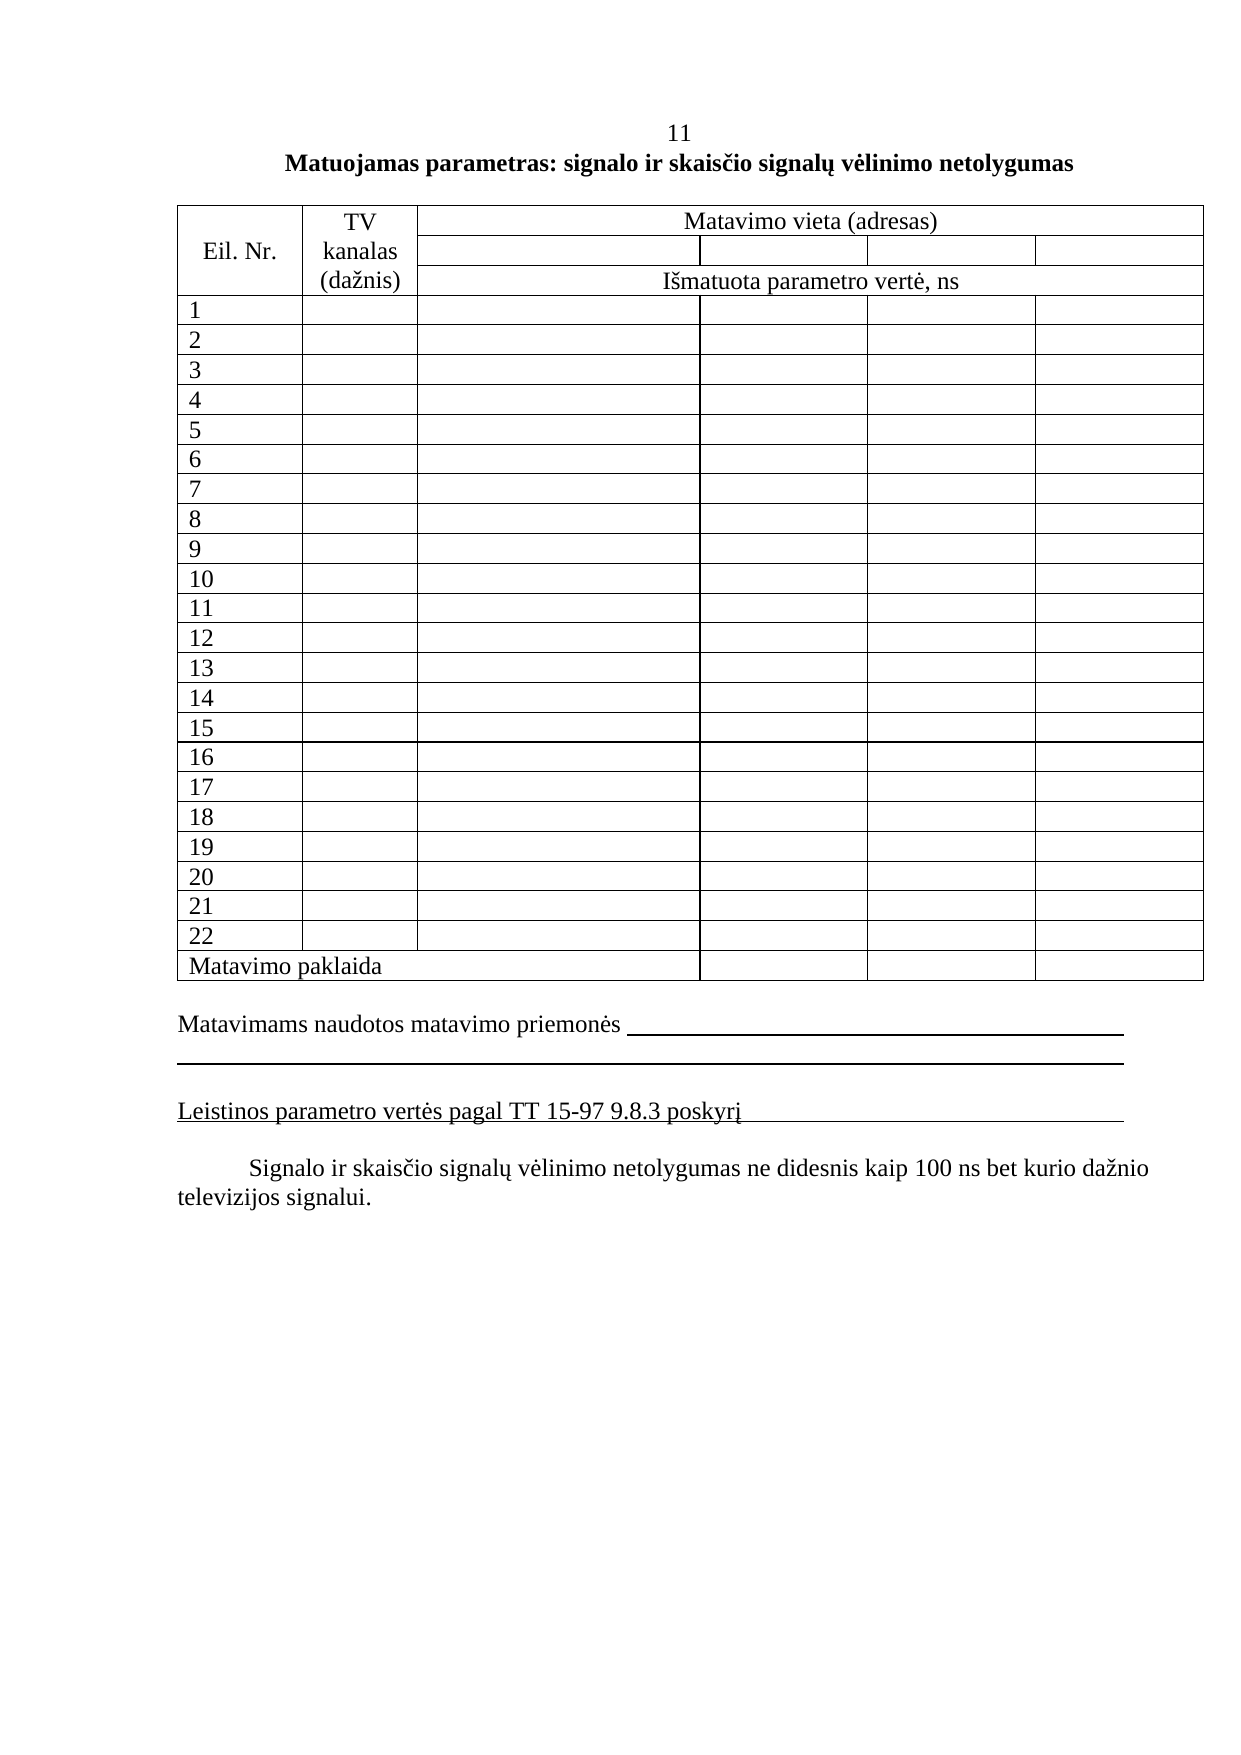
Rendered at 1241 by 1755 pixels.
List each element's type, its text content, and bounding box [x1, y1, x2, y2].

table_cell [868, 951, 1035, 980]
table_cell [701, 891, 867, 920]
table_cell [303, 355, 417, 384]
table_cell [303, 683, 417, 712]
table_cell [868, 385, 1035, 414]
table_cell [1036, 951, 1203, 980]
table_cell [701, 534, 867, 563]
table_cell [1036, 445, 1203, 473]
table_cell [701, 504, 867, 533]
table_cell [1036, 832, 1203, 861]
table_cell [868, 594, 1035, 622]
table_cell [868, 296, 1035, 324]
table_header TV kanalas (dažnis) [303, 206, 417, 294]
table_cell [418, 772, 699, 801]
table_cell [418, 891, 699, 920]
table_cell [868, 355, 1035, 384]
table_cell [303, 474, 417, 503]
table_cell [418, 713, 699, 741]
table_cell [418, 445, 699, 473]
table_cell [303, 445, 417, 473]
table_cell [868, 713, 1035, 741]
table_cell [303, 832, 417, 861]
table_cell [701, 415, 867, 443]
table_cell [303, 862, 417, 890]
text Leistinos parametro vertės pagal TT 15-97 9.8.3 poskyrį [177, 1096, 1181, 1124]
table_cell [701, 802, 867, 831]
table_cell [1036, 415, 1203, 443]
table_cell [701, 832, 867, 861]
table_cell [303, 653, 417, 682]
table_cell [701, 474, 867, 503]
table_cell [418, 802, 699, 831]
table_cell [701, 564, 867, 592]
table_cell [418, 415, 699, 443]
table_cell [418, 325, 699, 354]
table_cell 5 [178, 415, 302, 443]
table_cell [701, 713, 867, 741]
table_cell 16 [178, 743, 302, 771]
table_cell [303, 623, 417, 652]
table_cell [868, 325, 1035, 354]
table_cell [701, 594, 867, 622]
table_header Eil. Nr. [178, 206, 302, 294]
table_cell 17 [178, 772, 302, 801]
table_cell Matavimo paklaida [178, 951, 699, 980]
table_cell [1036, 564, 1203, 592]
table_cell [1036, 623, 1203, 652]
table_cell [868, 504, 1035, 533]
table_cell 13 [178, 653, 302, 682]
table_cell [868, 415, 1035, 443]
table_cell 11 [178, 594, 302, 622]
table_cell [303, 772, 417, 801]
table_cell 7 [178, 474, 302, 503]
table_cell [868, 743, 1035, 771]
table_cell [701, 653, 867, 682]
table_cell 12 [178, 623, 302, 652]
table_cell [418, 385, 699, 414]
table_cell 4 [178, 385, 302, 414]
table_cell 2 [178, 325, 302, 354]
table_header Matavimo vieta (adresas) [418, 206, 1203, 235]
table_cell [1036, 594, 1203, 622]
table_cell [303, 504, 417, 533]
table_cell [418, 534, 699, 563]
table_cell [868, 474, 1035, 503]
table_cell [1036, 653, 1203, 682]
table_cell [303, 325, 417, 354]
table_cell [1036, 683, 1203, 712]
table_cell [701, 683, 867, 712]
table_cell [1036, 504, 1203, 533]
table_cell [868, 772, 1035, 801]
table_cell [868, 653, 1035, 682]
table_cell [418, 921, 699, 950]
table_cell [1036, 862, 1203, 890]
table_cell [701, 921, 867, 950]
table_cell [303, 534, 417, 563]
table_cell 21 [178, 891, 302, 920]
table_cell [418, 296, 699, 324]
table_cell [701, 743, 867, 771]
table_cell 3 [178, 355, 302, 384]
table_cell 1 [178, 296, 302, 324]
table_cell [868, 921, 1035, 950]
text Signalo ir skaisčio signalų vėlinimo netolygumas ne didesnis kaip 100 ns bet kurio dažnio televizijos signalui. [177, 1153, 1181, 1211]
table_cell [701, 623, 867, 652]
table_cell [418, 862, 699, 890]
table_cell 20 [178, 862, 302, 890]
table_cell [418, 653, 699, 682]
table_cell [868, 564, 1035, 592]
table_cell [868, 236, 1035, 265]
table_cell [1036, 891, 1203, 920]
table_cell [701, 862, 867, 890]
table_cell [303, 921, 417, 950]
table_cell [303, 385, 417, 414]
table_cell [418, 743, 699, 771]
table_cell [418, 832, 699, 861]
table_cell [701, 236, 867, 265]
table_cell [1036, 385, 1203, 414]
table_cell [701, 772, 867, 801]
table_cell 6 [178, 445, 302, 473]
table_cell [868, 623, 1035, 652]
table_cell [868, 445, 1035, 473]
table_cell [1036, 355, 1203, 384]
table_cell [303, 415, 417, 443]
table_cell [868, 891, 1035, 920]
table_cell [868, 832, 1035, 861]
table_cell 9 [178, 534, 302, 563]
table_cell 8 [178, 504, 302, 533]
table_cell [868, 683, 1035, 712]
table_cell [701, 445, 867, 473]
table_cell [418, 474, 699, 503]
table_cell [303, 743, 417, 771]
table_cell [418, 623, 699, 652]
table_cell [418, 504, 699, 533]
table_cell [868, 802, 1035, 831]
table_cell 22 [178, 921, 302, 950]
table_cell 15 [178, 713, 302, 741]
table_cell [701, 385, 867, 414]
table_cell 19 [178, 832, 302, 861]
text Matavimams naudotos matavimo priemonės [177, 1009, 1181, 1067]
text Matuojamas parametras: signalo ir skaisčio signalų vėlinimo netolygumas [177, 148, 1181, 176]
table_cell [418, 236, 699, 265]
table_cell [701, 296, 867, 324]
table_cell [303, 802, 417, 831]
table_cell 14 [178, 683, 302, 712]
table_cell 18 [178, 802, 302, 831]
table_cell [868, 862, 1035, 890]
table_cell Išmatuota parametro vertė, ns [418, 266, 1203, 294]
table_cell [1036, 534, 1203, 563]
table_cell [1036, 802, 1203, 831]
table_cell [303, 564, 417, 592]
table_cell [868, 534, 1035, 563]
table_cell [701, 325, 867, 354]
table_cell [418, 594, 699, 622]
table_cell [1036, 713, 1203, 741]
table_cell [1036, 772, 1203, 801]
table_cell [1036, 474, 1203, 503]
table_cell [1036, 921, 1203, 950]
table_cell [418, 355, 699, 384]
table_cell [1036, 743, 1203, 771]
table_cell 10 [178, 564, 302, 592]
table_cell [701, 355, 867, 384]
table_cell [303, 713, 417, 741]
table_cell [1036, 325, 1203, 354]
table_cell [418, 564, 699, 592]
table_cell [1036, 296, 1203, 324]
table_cell [701, 951, 867, 980]
table_cell [303, 594, 417, 622]
table_cell [303, 296, 417, 324]
table_cell [1036, 236, 1203, 265]
table_cell [303, 891, 417, 920]
table_cell [418, 683, 699, 712]
